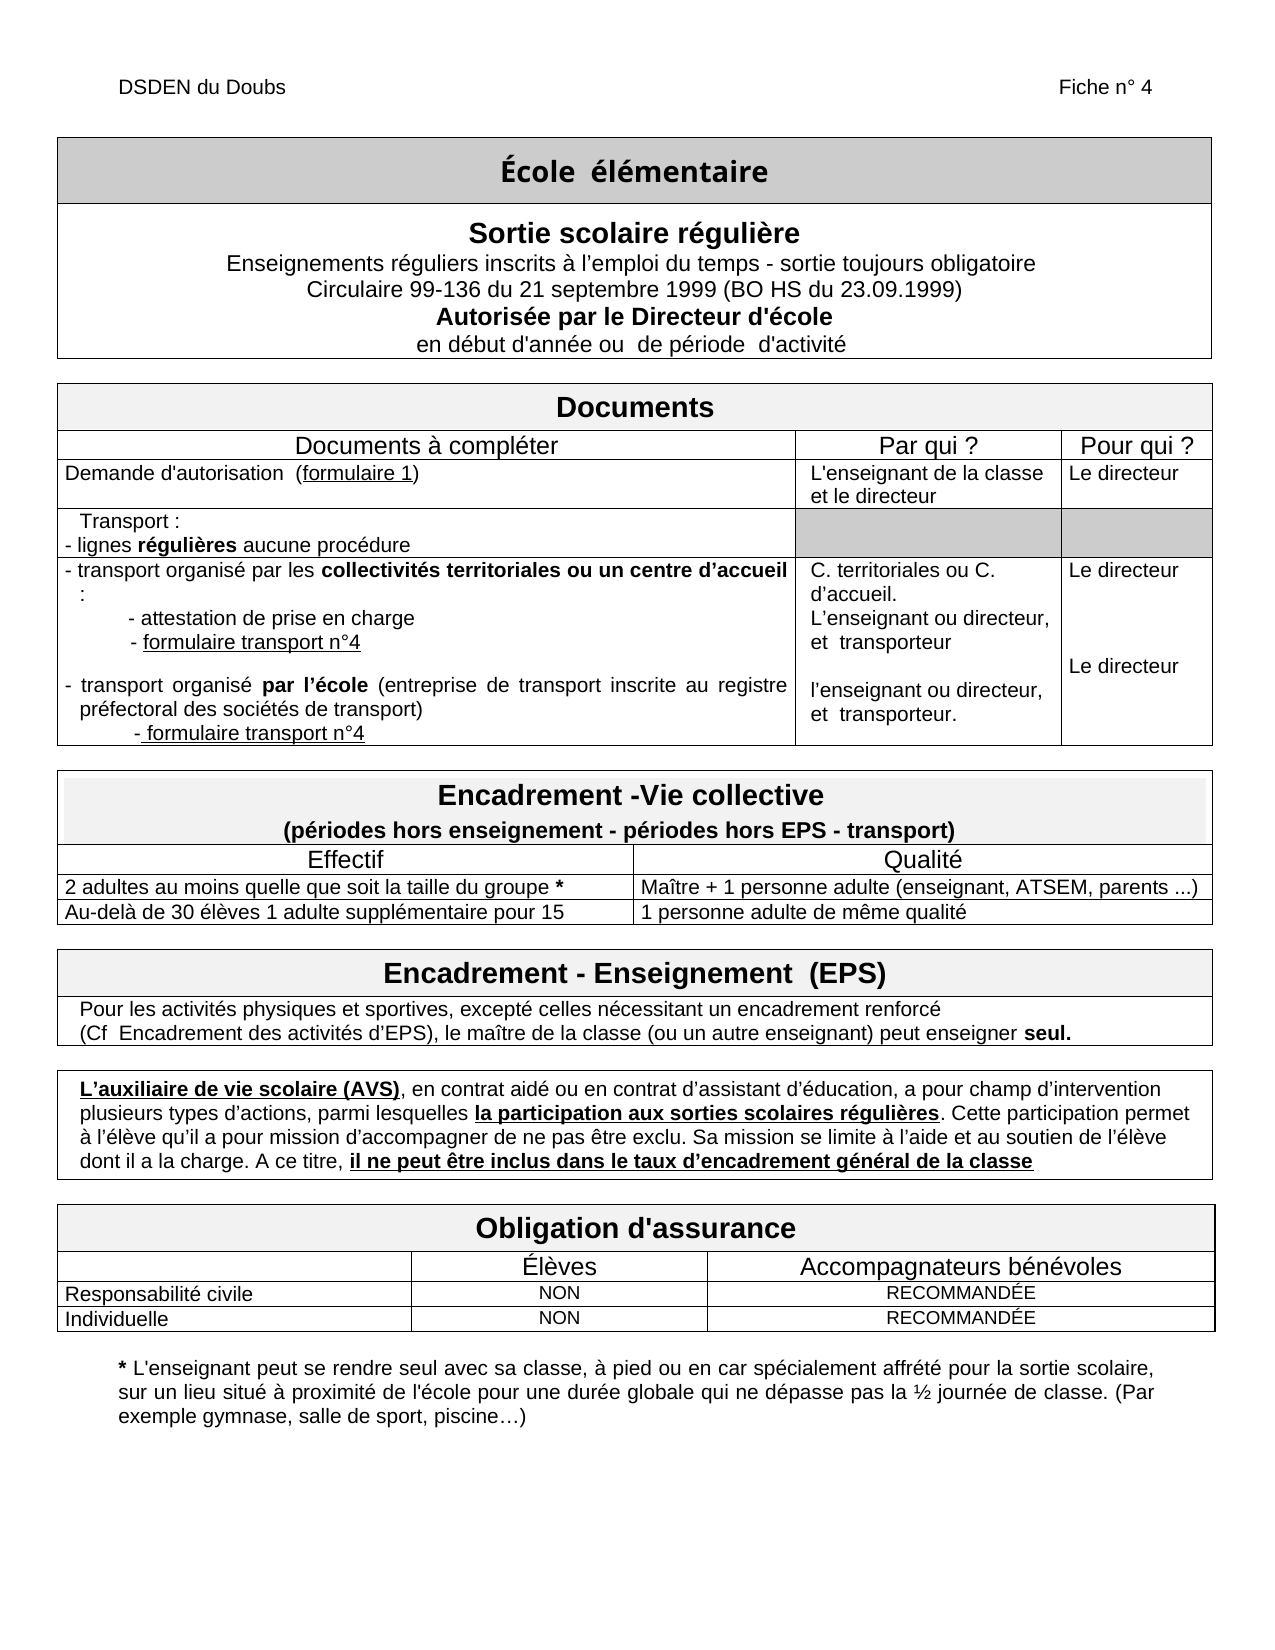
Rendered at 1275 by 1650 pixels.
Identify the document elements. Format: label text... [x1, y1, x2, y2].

table_cell Responsabilité civile [58, 1282, 411, 1306]
table_cell Au-delà de 30 élèves 1 adulte supplémentaire pour 15 [58, 900, 633, 923]
table_cell [58, 1252, 411, 1281]
table_header L’auxiliaire de vie scolaire (AVS), en contrat aidé ou en contrat d’assistant d’éducation, a pour champ d’intervention plusieurs types d’actions, parmi lesquelles la participation aux sorties scolaires régulières. Cette participation permet à l’élève qu’il a pour mission d’accompagner de ne pas être exclu. Sa mission se limite à l’aide et au soutien de l’élève dont il a la charge. A ce titre, il ne peut être inclus dans le taux d’encadrement général de la classe [58, 1071, 1212, 1178]
table_cell Pour les activités physiques et sportives, excepté celles nécessitant un encadrement renforcé (Cf Encadrement des activités d’EPS), le maître de la classe (ou un autre enseignant) peut enseigner seul. [58, 997, 1212, 1045]
table_cell Élèves [412, 1252, 707, 1281]
table_cell L'enseignant de la classe et le directeur [796, 460, 1061, 508]
table_cell [796, 509, 1061, 557]
table_cell NON [412, 1307, 707, 1331]
table_cell [1062, 509, 1212, 557]
table_cell Pour qui ? [1062, 431, 1212, 459]
table_cell Qualité [634, 845, 1212, 873]
table_cell Sortie scolaire régulière Enseignements réguliers inscrits à l’emploi du temps - sortie toujours obligatoire Circulaire 99-136 du 21 septembre 1999 (BO HS du 23.09.1999) Autorisée par le Directeur d'école en début d'année ou de période d'activité [58, 204, 1211, 357]
table_cell Le directeur Le directeur [1062, 558, 1212, 745]
table_cell NON [412, 1282, 707, 1306]
table_header Encadrement - Enseignement (EPS) [58, 950, 1212, 996]
table_cell Effectif [58, 845, 633, 873]
text * L'enseignant peut se rendre seul avec sa classe, à pied ou en car spécialement affrété pour la sortie scolaire, sur un lieu situé à proximité de l'école pour une durée globale qui ne dépasse pas la ½ journée de classe. (Par exemple gymnase, salle de sport, piscine…) [118, 1356, 1157, 1427]
table_cell 1 personne adulte de même qualité [634, 900, 1212, 923]
table_header École élémentaire [58, 138, 1211, 203]
table_header Documents [58, 384, 1212, 429]
table_header Encadrement -Vie collective (périodes hors enseignement - périodes hors EPS - transport) [58, 771, 1212, 844]
table_cell Transport : - lignes régulières aucune procédure [58, 509, 795, 557]
table_cell - transport organisé par les collectivités territoriales ou un centre d’accueil : - attestation de prise en charge - formulaire transport n°4 - transport organisé par l’école (entreprise de transport inscrite au registre préfectoral des sociétés de transport) - formulaire transport n°4 [58, 558, 795, 745]
table_cell Demande d'autorisation (formulaire 1) [58, 460, 795, 508]
table_cell Par qui ? [796, 431, 1061, 459]
table_cell Maître + 1 personne adulte (enseignant, ATSEM, parents ...) [634, 875, 1212, 898]
table_cell 2 adultes au moins quelle que soit la taille du groupe * [58, 875, 633, 898]
table_cell C. territoriales ou C. d’accueil. L’enseignant ou directeur, et transporteur l’enseignant ou directeur, et transporteur. [796, 558, 1061, 745]
table_header Obligation d'assurance [58, 1205, 1214, 1251]
table_cell Le directeur [1062, 460, 1212, 508]
table_cell Accompagnateurs bénévoles [708, 1252, 1214, 1281]
table_cell Individuelle [58, 1307, 411, 1331]
table_cell RECOMMANDÉE [708, 1282, 1214, 1306]
table_cell Documents à compléter [58, 431, 795, 459]
table_cell RECOMMANDÉE [708, 1307, 1214, 1331]
